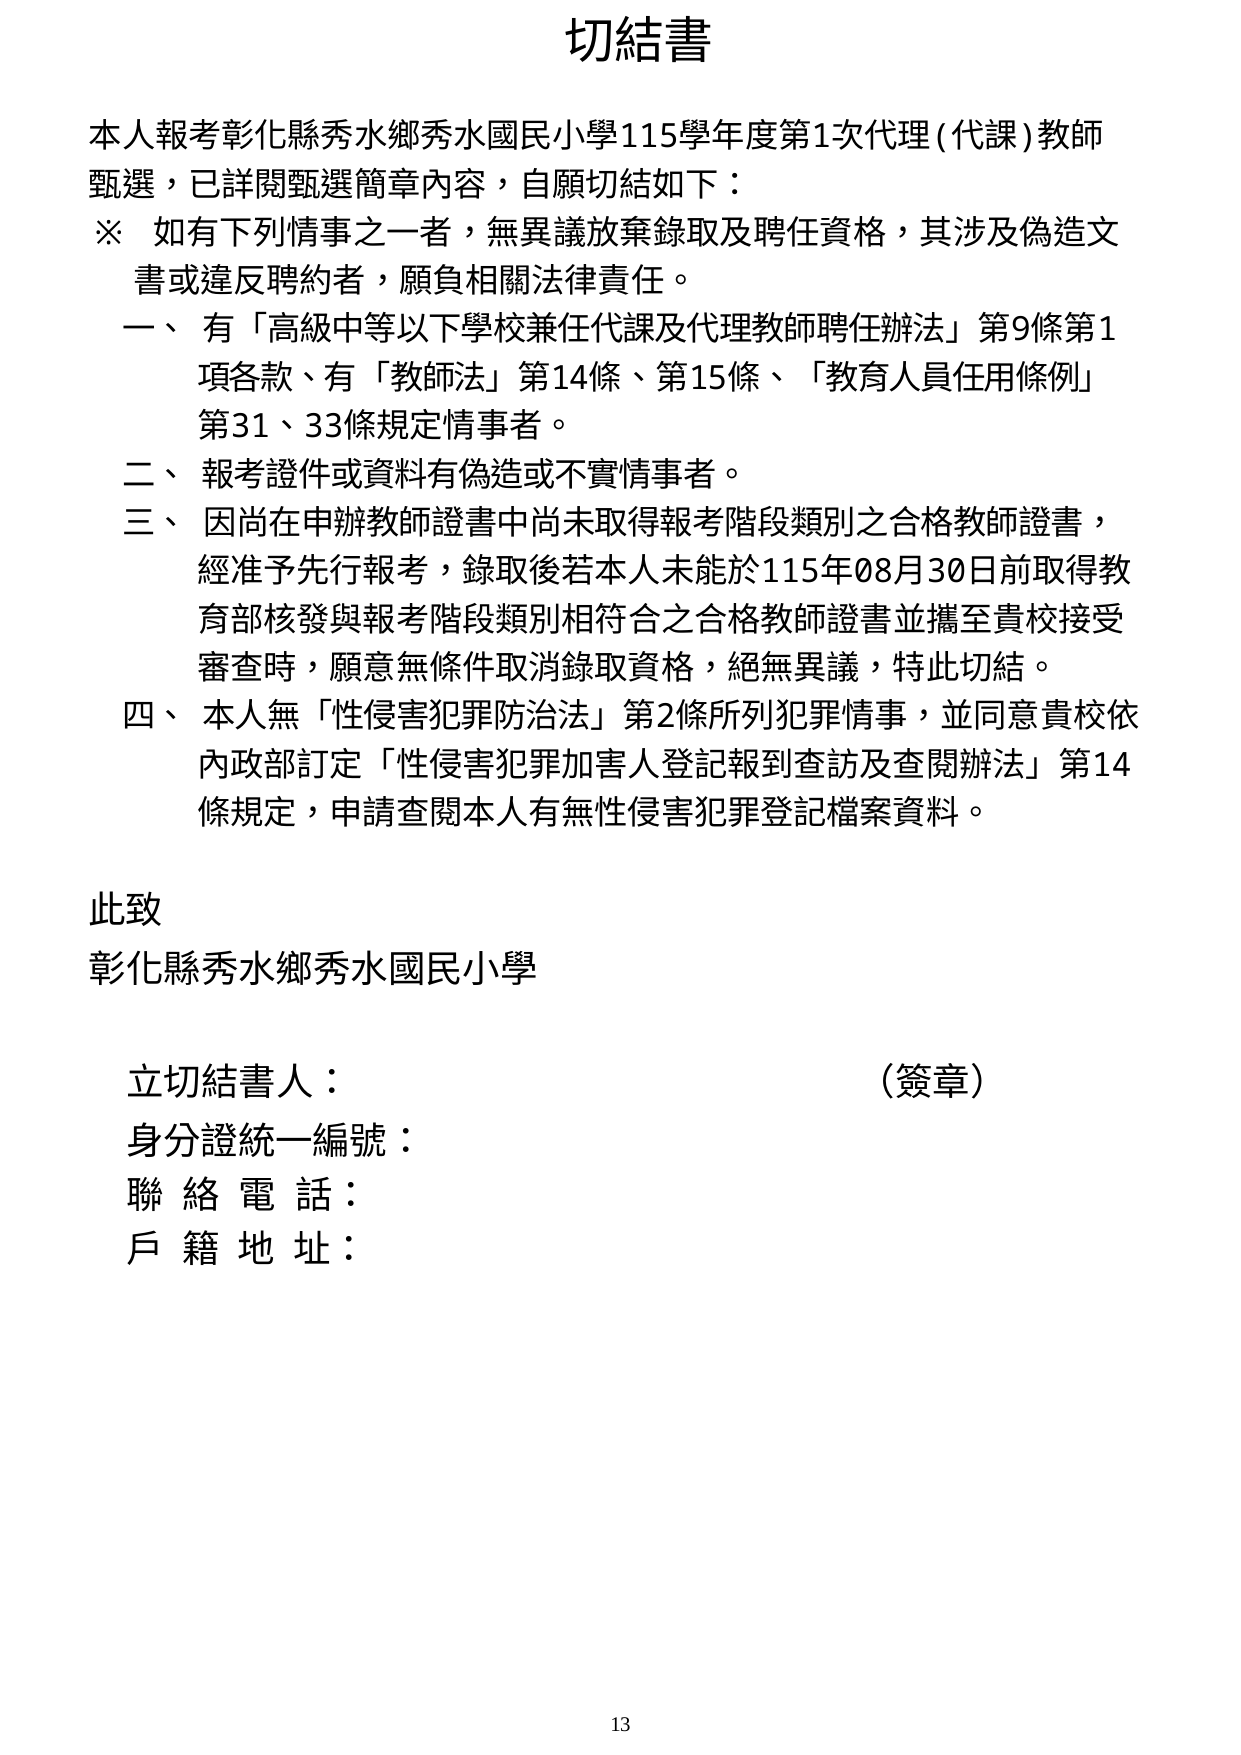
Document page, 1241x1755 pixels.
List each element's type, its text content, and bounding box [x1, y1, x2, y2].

text 立切結書人： （簽章） [126, 1052, 1211, 1106]
text 一、 有「高級中等以下學校兼任代課及代理教師聘任辦法」第9條第1項各款、有「教師法」第14條、第15條、「教育人員任用條例」第31、33條規定情事者。 [122, 302, 1131, 447]
text 三、 因尚在申辦教師證書中尚未取得報考階段類別之合格教師證書，經准予先行報考，錄取後若本人未能於115年08月30日前取得教育部核發與報考階段類別相符合之合格教師證書並攜至貴校接受審查時，願意無條件取消錄取資格，絕無異議，特此切結。 [122, 496, 1147, 689]
text 此致 [89, 880, 1211, 934]
text ※ 如有下列情事之一者，無異議放棄錄取及聘任資格，其涉及偽造文書或違反聘約者，願負相關法律責任。 [89, 206, 1139, 302]
text 身分證統一編號：聯 絡 電 話： [126, 1111, 427, 1219]
text 四、 本人無「性侵害犯罪防治法」第2條所列犯罪情事，並同意貴校依內政部訂定「性侵害犯罪加害人登記報到查訪及查閱辦法」第14條規定，申請查閱本人有無性侵害犯罪登記檔案資料。 [122, 689, 1147, 834]
text 二、 報考證件或資料有偽造或不實情事者。 [122, 447, 1211, 496]
text 本人報考彰化縣秀水鄉秀水國民小學115學年度第1次代理(代課)教師甄選，已詳閱甄選簡章內容，自願切結如下： [89, 109, 1123, 206]
text 戶 籍 地 址： [126, 1219, 1211, 1274]
text 彰化縣秀水鄉秀水國民小學 [89, 939, 1211, 993]
text 切結書 [164, 0, 1115, 72]
